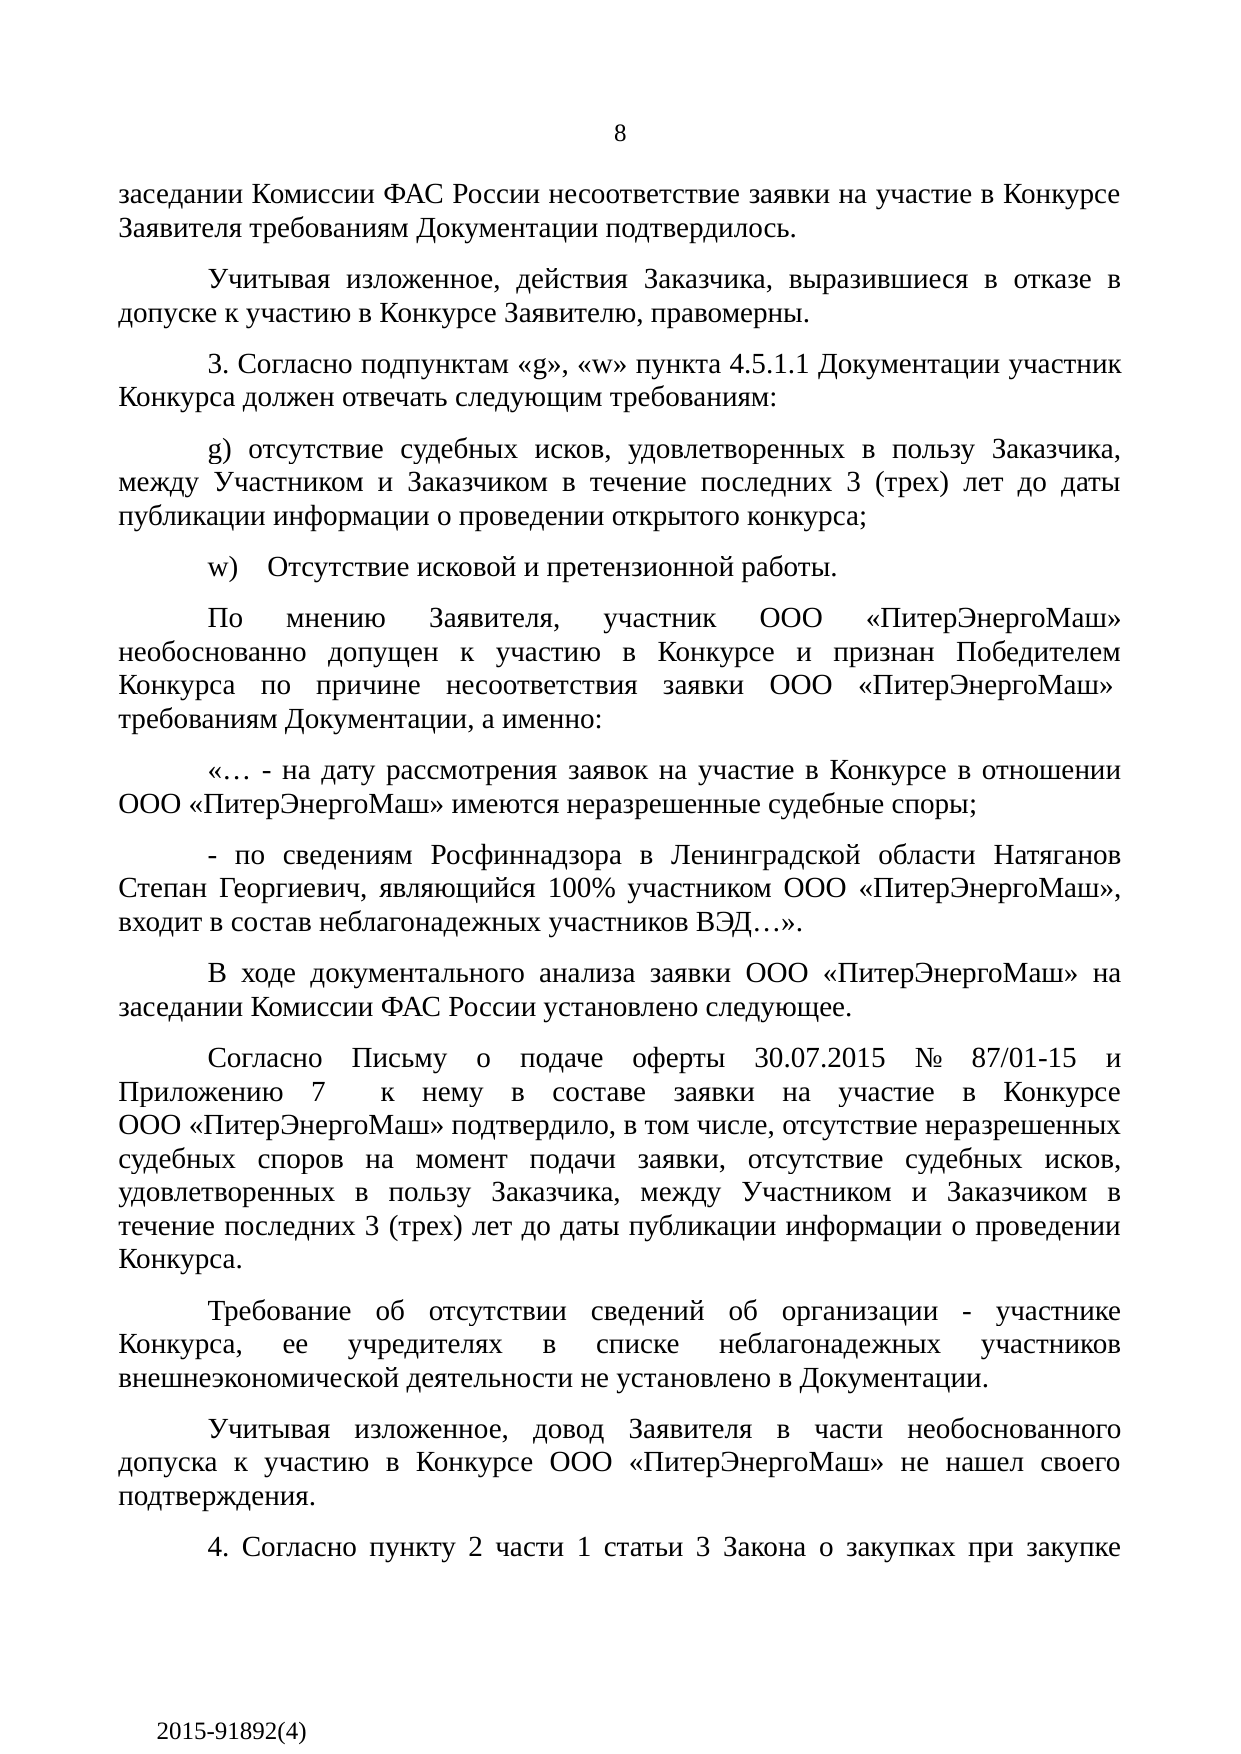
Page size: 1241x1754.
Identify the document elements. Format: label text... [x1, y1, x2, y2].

text - по сведениям Росфиннадзора в Ленинградской области Натяганов Степан Георгиевич, являющийся 100% участником ООО «ПитерЭнергоМаш», входит в состав неблагонадежных участников ВЭД…». [118, 837, 1122, 938]
text Согласно Письму о подаче оферты 30.07.2015 № 87/01-15 и Приложению 7 к нему в составе заявки на участие в Конкурсе ООО «ПитерЭнергоМаш» подтвердило, в том числе, отсутствие неразрешенных судебных споров на момент подачи заявки, отсутствие судебных исков, удовлетворенных в пользу Заказчика, между Участником и Заказчиком в течение последних 3 (трех) лет до даты публикации информации о проведении Конкурса. [118, 1040, 1122, 1275]
text заседании Комиссии ФАС России несоответствие заявки на участие в Конкурсе Заявителя требованиям Документации подтвердилось. [118, 176, 1122, 243]
text В ходе документального анализа заявки ООО «ПитерЭнергоМаш» на заседании Комиссии ФАС России установлено следующее. [118, 955, 1122, 1022]
text w) Отсутствие исковой и претензионной работы. [118, 549, 1122, 583]
text Учитывая изложенное, действия Заказчика, выразившиеся в отказе в допуске к участию в Конкурсе Заявителю, правомерны. [118, 261, 1122, 328]
text «… - на дату рассмотрения заявок на участие в Конкурсе в отношении ООО «ПитерЭнергоМаш» имеются неразрешенные судебные споры; [118, 752, 1122, 819]
text 4. Согласно пункту 2 части 1 статьи 3 Закона о закупках при закупке [118, 1529, 1122, 1563]
text По мнению Заявителя, участник ООО «ПитерЭнергоМаш» необоснованно допущен к участию в Конкурсе и признан Победителем Конкурса по причине несоответствия заявки ООО «ПитерЭнергоМаш» требованиям Документации, а именно: [118, 600, 1122, 734]
text 3. Согласно подпунктам «g», «w» пункта 4.5.1.1 Документации участник Конкурса должен отвечать следующим требованиям: [118, 346, 1122, 413]
text Учитывая изложенное, довод Заявителя в части необоснованного допуска к участию в Конкурсе ООО «ПитерЭнергоМаш» не нашел своего подтверждения. [118, 1411, 1122, 1512]
text g) отсутствие судебных исков, удовлетворенных в пользу Заказчика, между Участником и Заказчиком в течение последних 3 (трех) лет до даты публикации информации о проведении открытого конкурса; [118, 431, 1122, 531]
text Требование об отсутствии сведений об организации - участнике Конкурса, ее учредителях в списке неблагонадежных участников внешнеэкономической деятельности не установлено в Документации. [118, 1293, 1122, 1393]
